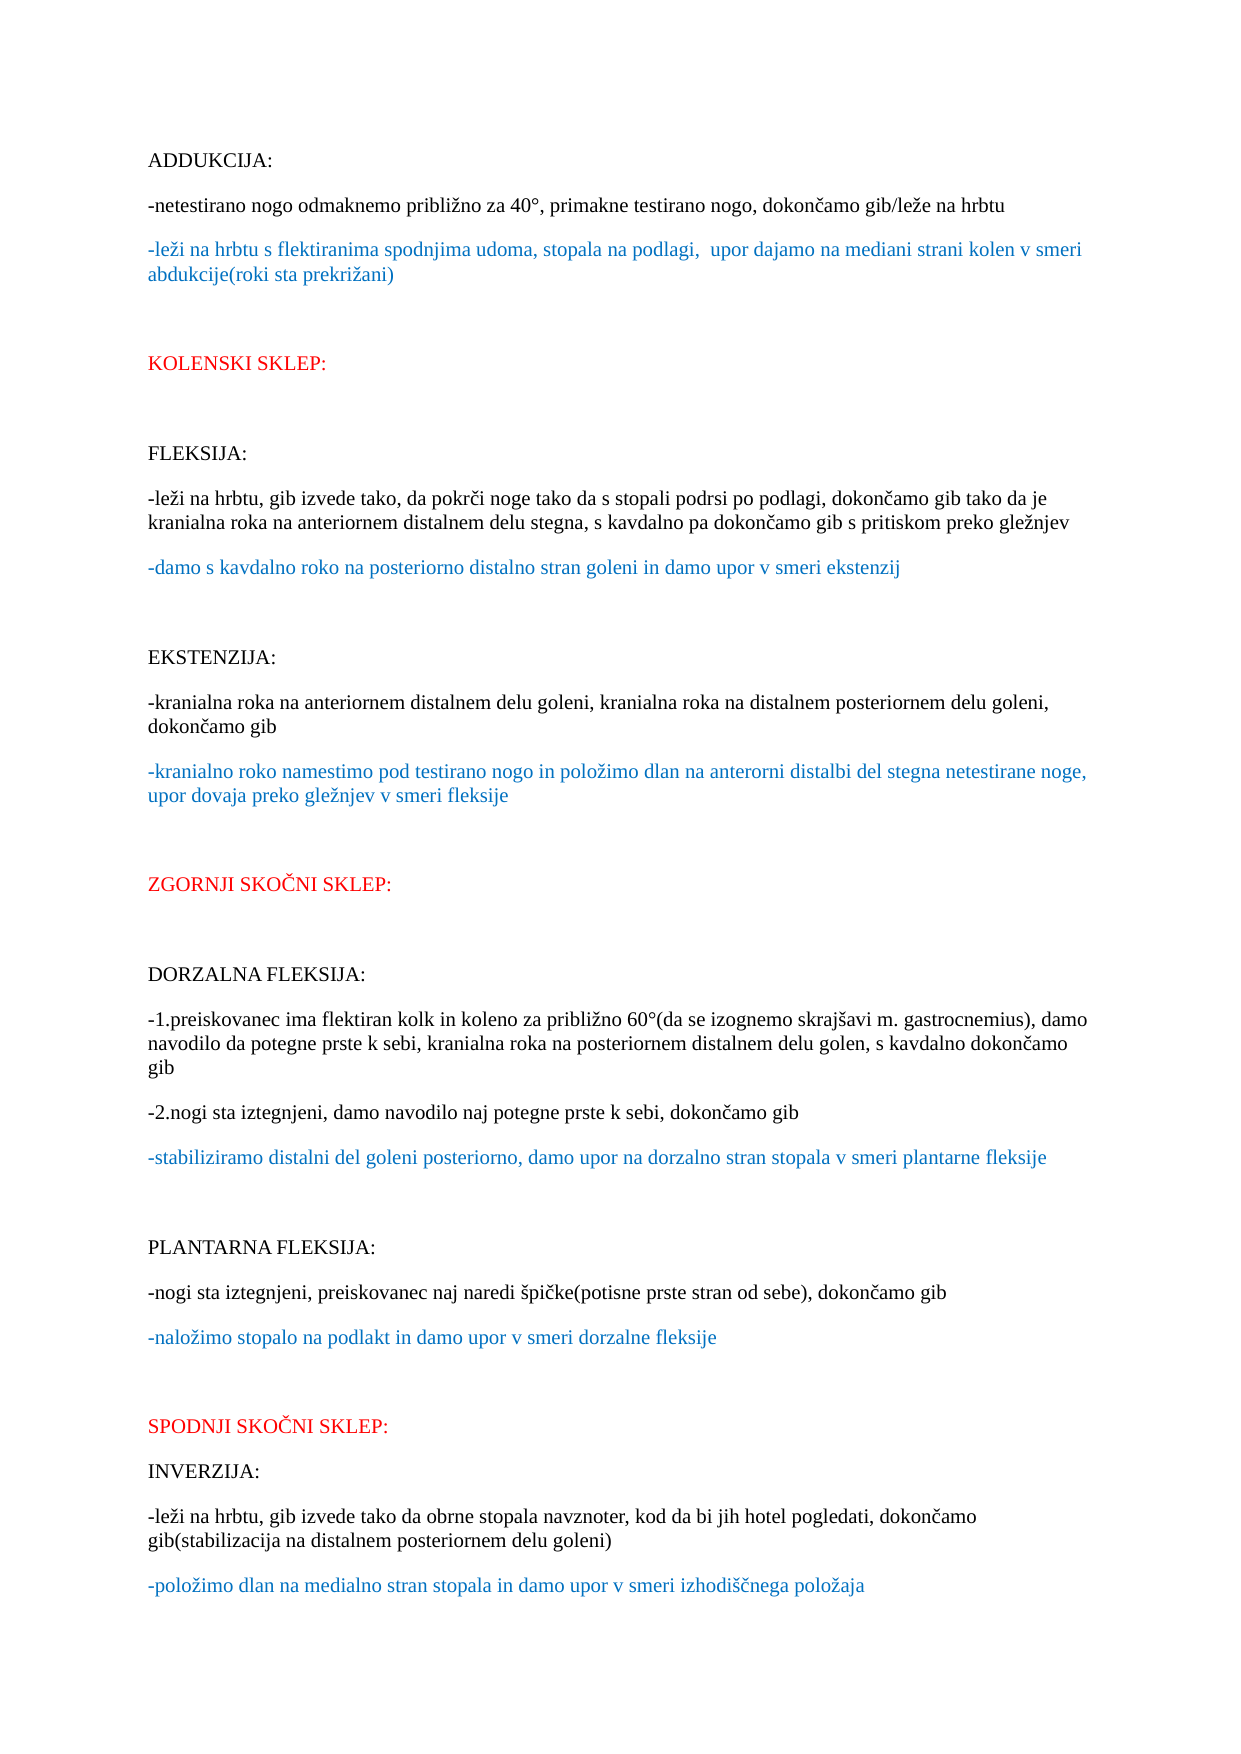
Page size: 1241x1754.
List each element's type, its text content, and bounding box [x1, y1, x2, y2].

text -leži na hrbtu s flektiranima spodnjima udoma, stopala na podlagi, upor dajamo na mediani strani kolen v smeri abdukcije(roki sta prekrižani) [148, 237, 1093, 286]
text -leži na hrbtu, gib izvede tako, da pokrči noge tako da s stopali podrsi po podlagi, dokončamo gib tako da je kranialna roka na anteriornem distalnem delu stegna, s kavdalno pa dokončamo gib s pritiskom preko gležnjev [148, 486, 1093, 534]
text ZGORNJI SKOČNI SKLEP: [148, 872, 1093, 896]
text -naložimo stopalo na podlakt in damo upor v smeri dorzalne fleksije [148, 1324, 1093, 1349]
text KOLENSKI SKLEP: [148, 351, 1093, 375]
text -1.preiskovanec ima flektiran kolk in koleno za približno 60°(da se izognemo skrajšavi m. gastrocnemius), damo navodilo da potegne prste k sebi, kranialna roka na posteriornem distalnem delu golen, s kavdalno dokončamo gib [148, 1007, 1093, 1079]
text INVERZIJA: [148, 1459, 1093, 1483]
text -kranialno roko namestimo pod testirano nogo in položimo dlan na anterorni distalbi del stegna netestirane noge, upor dovaja preko gležnjev v smeri fleksije [148, 758, 1093, 807]
text SPODNJI SKOČNI SKLEP: [148, 1414, 1093, 1438]
text -leži na hrbtu, gib izvede tako da obrne stopala navznoter, kod da bi jih hotel pogledati, dokončamo gib(stabilizacija na distalnem posteriornem delu goleni) [148, 1504, 1093, 1552]
text -položimo dlan na medialno stran stopala in damo upor v smeri izhodiščnega položaja [148, 1573, 1093, 1597]
text FLEKSIJA: [148, 441, 1093, 465]
text -netestirano nogo odmaknemo približno za 40°, primakne testirano nogo, dokončamo gib/leže na hrbtu [148, 192, 1093, 217]
text -2.nogi sta iztegnjeni, damo navodilo naj potegne prste k sebi, dokončamo gib [148, 1100, 1093, 1124]
text -nogi sta iztegnjeni, preiskovanec naj naredi špičke(potisne prste stran od sebe), dokončamo gib [148, 1280, 1093, 1304]
text -stabiliziramo distalni del goleni posteriorno, damo upor na dorzalno stran stopala v smeri plantarne fleksije [148, 1145, 1093, 1169]
text -damo s kavdalno roko na posteriorno distalno stran goleni in damo upor v smeri ekstenzij [148, 555, 1093, 579]
text DORZALNA FLEKSIJA: [148, 962, 1093, 986]
text ADDUKCIJA: [148, 148, 1093, 172]
text EKSTENZIJA: [148, 645, 1093, 669]
text -kranialna roka na anteriornem distalnem delu goleni, kranialna roka na distalnem posteriornem delu goleni, dokončamo gib [148, 689, 1093, 738]
text PLANTARNA FLEKSIJA: [148, 1235, 1093, 1259]
